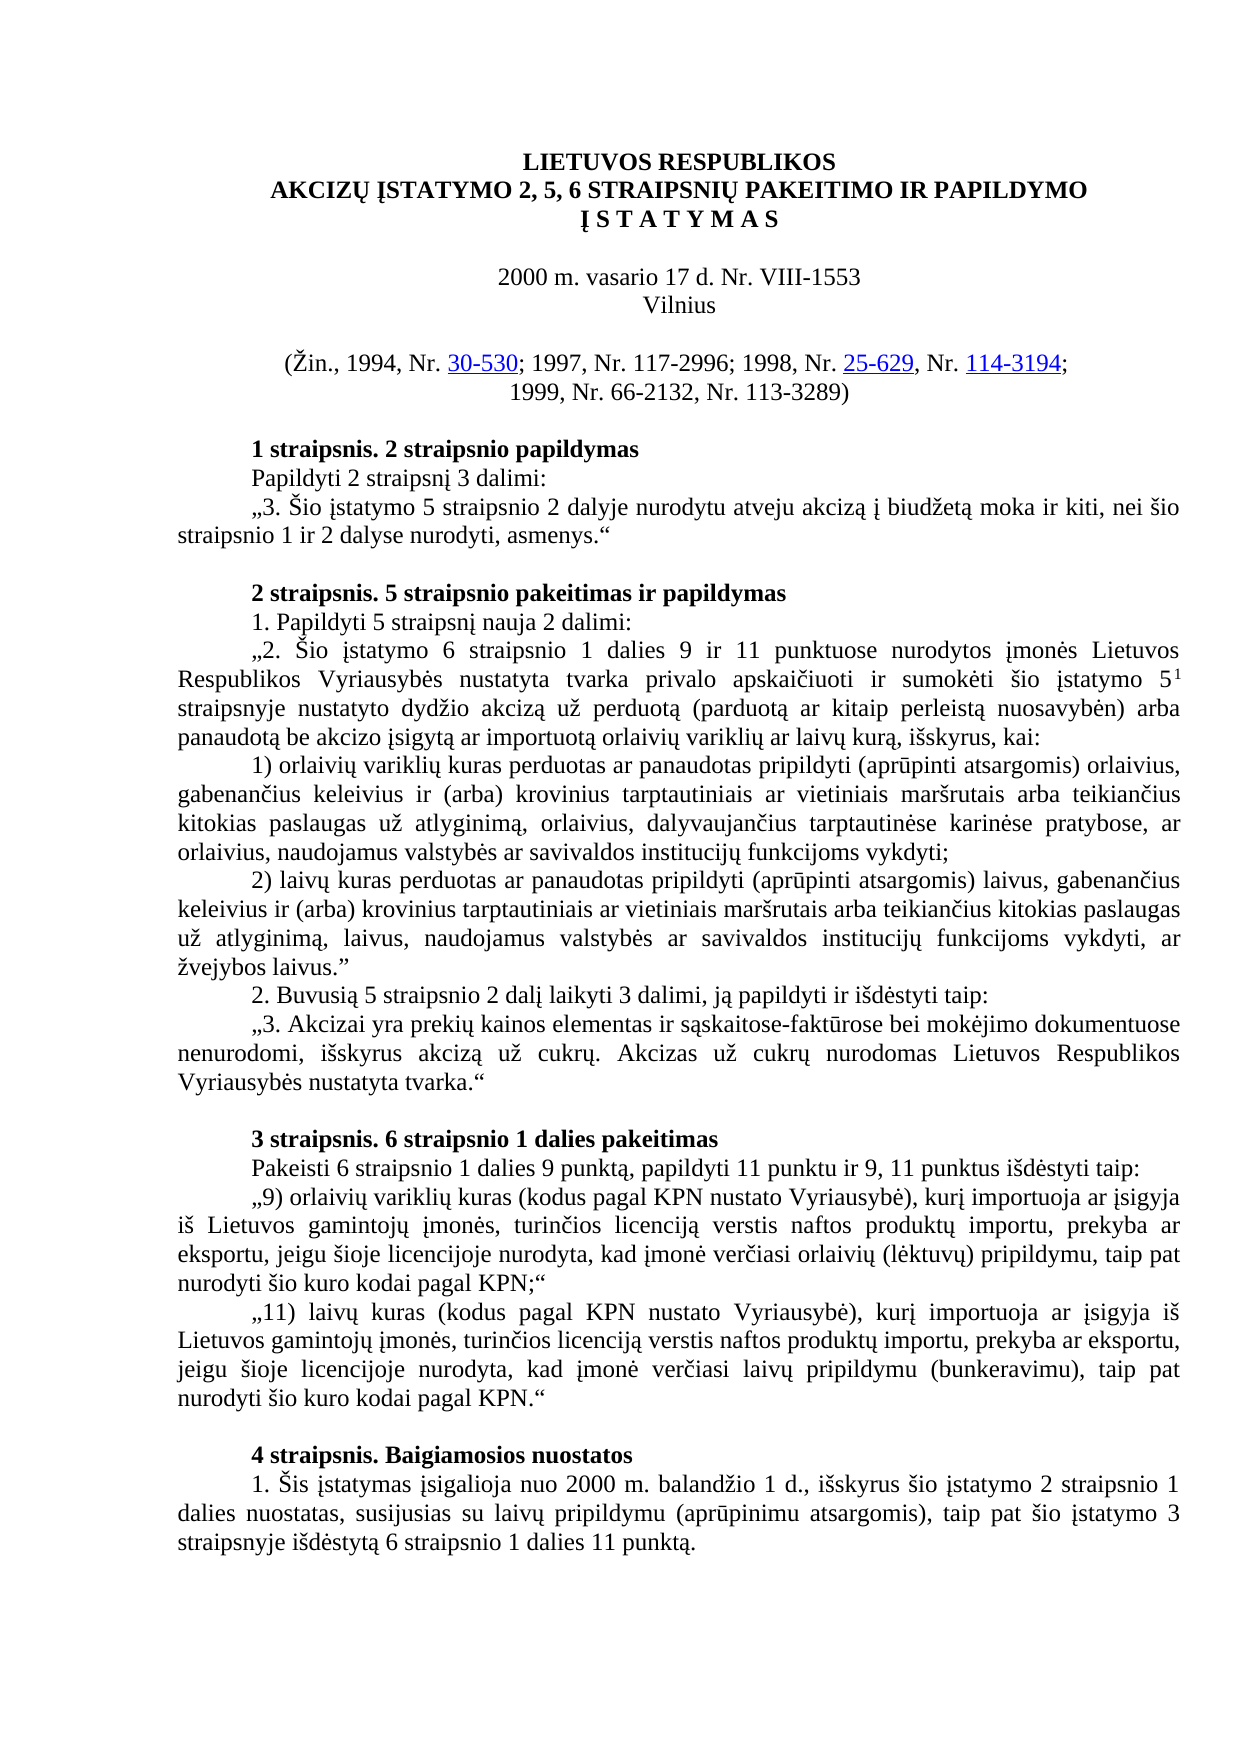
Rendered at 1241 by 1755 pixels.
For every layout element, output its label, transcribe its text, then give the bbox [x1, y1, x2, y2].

text „9) orlaivių variklių kuras (kodus pagal KPN nustato Vyriausybė), kurį importuoja ar įsigyja iš Lietuvos gamintojų įmonės, turinčios licenciją verstis naftos produktų importu, prekyba ar eksportu, jeigu šioje licencijoje nurodyta, kad įmonė verčiasi orlaivių (lėktuvų) pripildymu, taip pat nurodyti šio kuro kodai pagal KPN;“ [177, 1182, 1181, 1297]
text 3 straipsnis. 6 straipsnio 1 dalies pakeitimas [177, 1124, 1181, 1153]
text Vilnius [177, 291, 1181, 319]
text 2 straipsnis. 5 straipsnio pakeitimas ir papildymas [177, 578, 1181, 607]
text Papildyti 2 straipsnį 3 dalimi: [177, 463, 1181, 492]
text „2. Šio įstatymo 6 straipsnio 1 dalies 9 ir 11 punktuose nurodytos įmonės Lietuvos Respublikos Vyriausybės nustatyta tvarka privalo apskaičiuoti ir sumokėti šio įstatymo 51 straipsnyje nustatyto dydžio akcizą už perduotą (parduotą ar kitaip perleistą nuosavybėn) arba panaudotą be akcizo įsigytą ar importuotą orlaivių variklių ar laivų kurą, išskyrus, kai: [177, 636, 1181, 751]
text 2000 m. vasario 17 d. Nr. VIII-1553 [177, 262, 1181, 291]
text 1. Šis įstatymas įsigalioja nuo 2000 m. balandžio 1 d., išskyrus šio įstatymo 2 straipsnio 1 dalies nuostatas, susijusias su laivų pripildymu (aprūpinimu atsargomis), taip pat šio įstatymo 3 straipsnyje išdėstytą 6 straipsnio 1 dalies 11 punktą. [177, 1469, 1181, 1556]
text 1) orlaivių variklių kuras perduotas ar panaudotas pripildyti (aprūpinti atsargomis) orlaivius, gabenančius keleivius ir (arba) krovinius tarptautiniais ar vietiniais maršrutais arba teikiančius kitokias paslaugas už atlyginimą, orlaivius, dalyvaujančius tarptautinėse karinėse pratybose, ar orlaivius, naudojamus valstybės ar savivaldos institucijų funkcijoms vykdyti; [177, 751, 1181, 866]
text 1999, Nr. 66-2132, Nr. 113-3289) [177, 377, 1181, 406]
text Į S T A T Y M A S [177, 204, 1181, 233]
text 4 straipsnis. Baigiamosios nuostatos [177, 1441, 1181, 1469]
text 2. Buvusią 5 straipsnio 2 dalį laikyti 3 dalimi, ją papildyti ir išdėstyti taip: [177, 981, 1181, 1009]
text (Žin., 1994, Nr. 30-530; 1997, Nr. 117-2996; 1998, Nr. 25-629, Nr. 114-3194; [177, 348, 1181, 377]
text 2) laivų kuras perduotas ar panaudotas pripildyti (aprūpinti atsargomis) laivus, gabenančius keleivius ir (arba) krovinius tarptautiniais ar vietiniais maršrutais arba teikiančius kitokias paslaugas už atlyginimą, laivus, naudojamus valstybės ar savivaldos institucijų funkcijoms vykdyti, ar žvejybos laivus.” [177, 866, 1181, 981]
text 1 straipsnis. 2 straipsnio papildymas [177, 434, 1181, 463]
text LIETUVOS RESPUBLIKOS [177, 147, 1181, 176]
text „11) laivų kuras (kodus pagal KPN nustato Vyriausybė), kurį importuoja ar įsigyja iš Lietuvos gamintojų įmonės, turinčios licenciją verstis naftos produktų importu, prekyba ar eksportu, jeigu šioje licencijoje nurodyta, kad įmonė verčiasi laivų pripildymu (bunkeravimu), taip pat nurodyti šio kuro kodai pagal KPN.“ [177, 1297, 1181, 1412]
text AKCIZŲ ĮSTATYMO 2, 5, 6 STRAIPSNIŲ PAKEITIMO IR PAPILDYMO [177, 176, 1181, 204]
text „3. Šio įstatymo 5 straipsnio 2 dalyje nurodytu atveju akcizą į biudžetą moka ir kiti, nei šio straipsnio 1 ir 2 dalyse nurodyti, asmenys.“ [177, 492, 1181, 549]
text 1. Papildyti 5 straipsnį nauja 2 dalimi: [177, 607, 1181, 636]
text „3. Akcizai yra prekių kainos elementas ir sąskaitose-faktūrose bei mokėjimo dokumentuose nenurodomi, išskyrus akcizą už cukrų. Akcizas už cukrų nurodomas Lietuvos Respublikos Vyriausybės nustatyta tvarka.“ [177, 1009, 1181, 1096]
text Pakeisti 6 straipsnio 1 dalies 9 punktą, papildyti 11 punktu ir 9, 11 punktus išdėstyti taip: [177, 1153, 1181, 1182]
